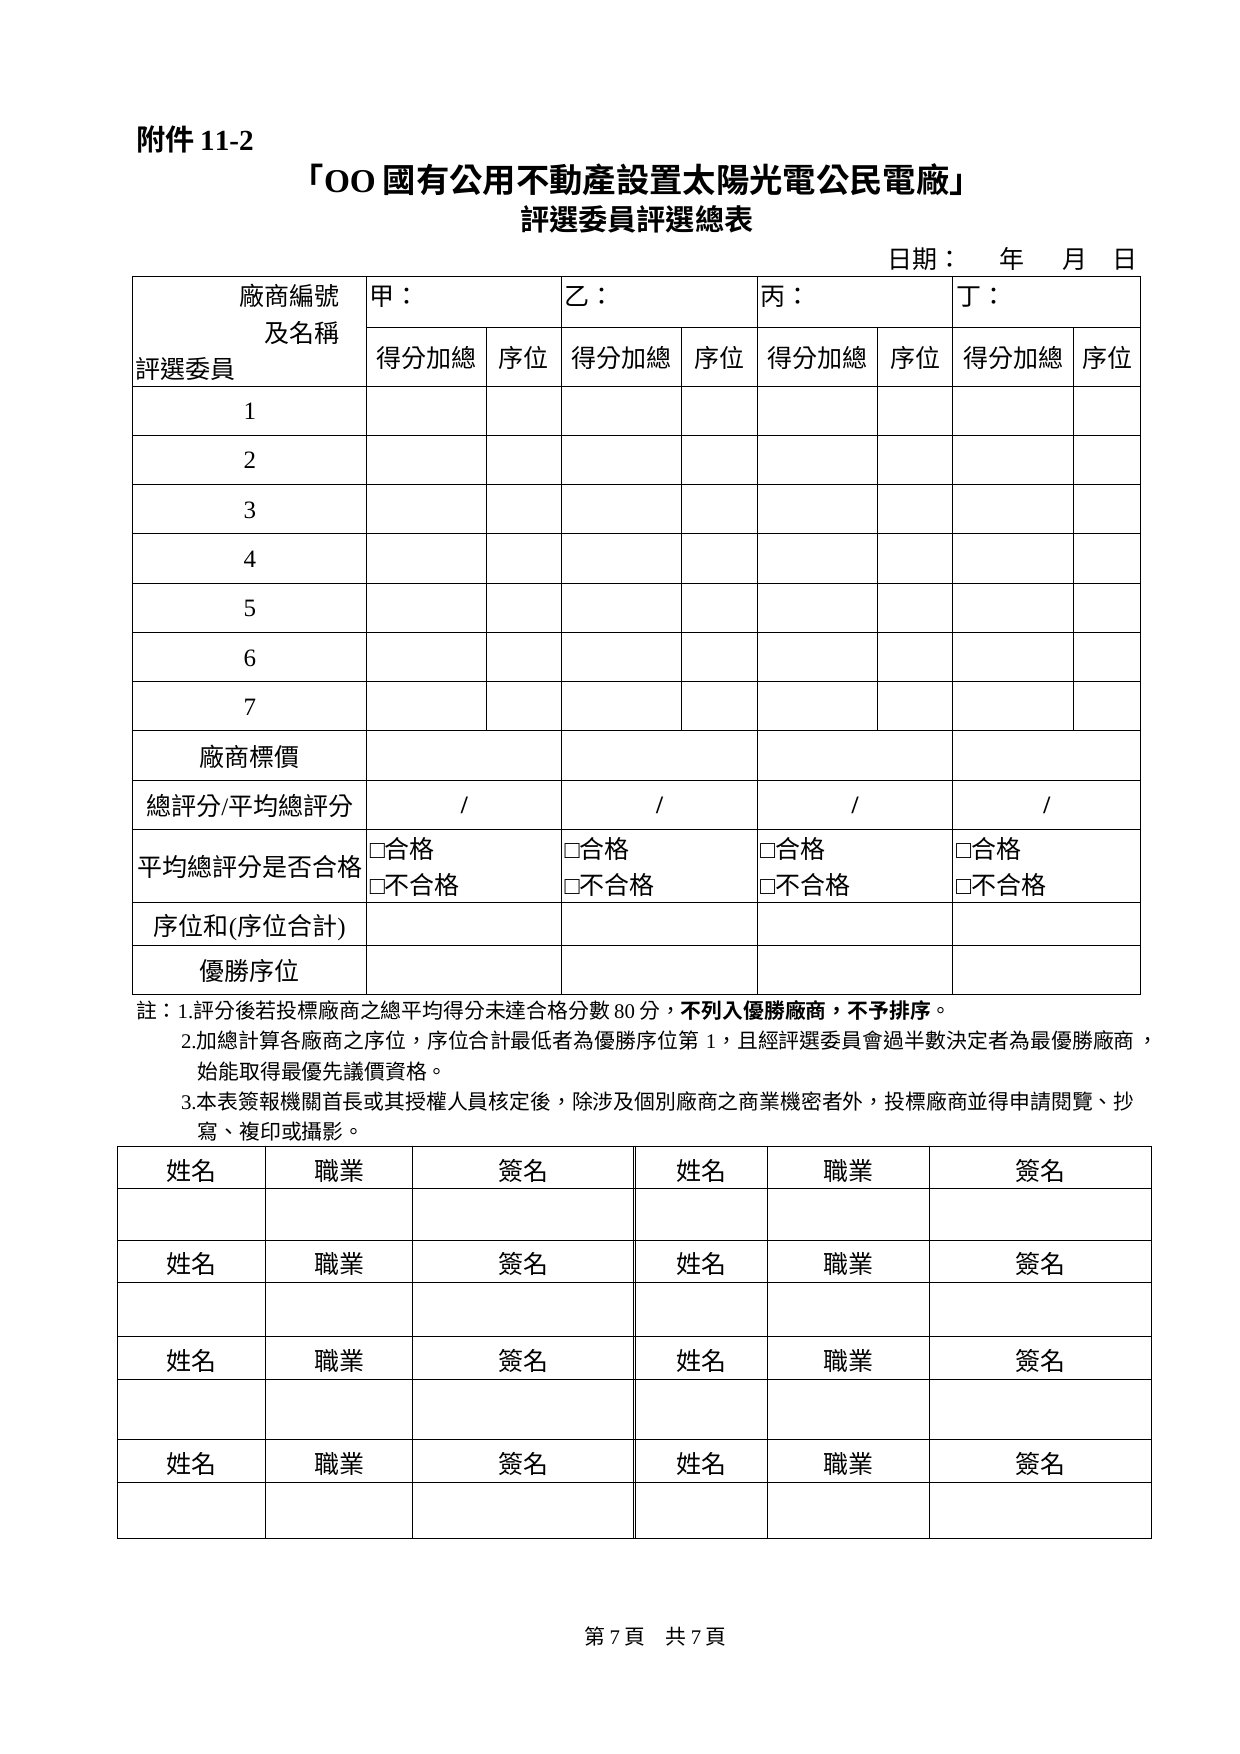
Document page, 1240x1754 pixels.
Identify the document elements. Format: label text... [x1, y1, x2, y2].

table_cell [562, 946, 757, 993]
table_cell [1074, 387, 1140, 435]
table_cell 職業 [768, 1440, 929, 1482]
table_cell [367, 633, 486, 681]
table_cell 職業 [768, 1241, 929, 1282]
table_cell [682, 682, 757, 730]
table_cell [930, 1189, 1151, 1239]
table_cell [1074, 485, 1140, 533]
table_cell 廠商標價 [133, 731, 366, 780]
table_cell 得分加總 [367, 328, 486, 386]
text 3.本表簽報機關首長或其授權人員核定後，除涉及個別廠商之商業機密者外，投標廠商並得申請閱覽、抄寫、複印或攝影。 [181, 1085, 1137, 1146]
table_cell [562, 903, 757, 945]
table_cell [367, 436, 486, 484]
table_cell [367, 485, 486, 533]
table_cell [266, 1283, 412, 1336]
table_cell [487, 534, 561, 583]
table_cell [682, 633, 757, 681]
table_cell [367, 682, 486, 730]
table_cell [682, 584, 757, 632]
text 2.加總計算各廠商之序位，序位合計最低者為優勝序位第1，且經評選委員會過半數決定者為最優勝廠商，始能取得最優先議價資格。 [181, 1025, 1137, 1085]
table_cell 職業 [266, 1337, 412, 1379]
table_cell [878, 584, 952, 632]
table_cell [953, 731, 1140, 780]
table_cell [682, 387, 757, 435]
table_cell □合格 □不合格 [562, 830, 757, 902]
table_cell [682, 534, 757, 583]
table_cell [413, 1283, 633, 1336]
table_cell 序位 [878, 328, 952, 386]
table_cell [413, 1189, 633, 1239]
table_cell [1074, 584, 1140, 632]
table_cell 得分加總 [562, 328, 681, 386]
table_cell [367, 946, 561, 993]
table_cell 簽名 [413, 1241, 633, 1282]
table_cell [768, 1483, 929, 1538]
table_cell 姓名 [636, 1337, 767, 1379]
table_cell [878, 534, 952, 583]
table_cell 得分加總 [758, 328, 877, 386]
table_cell 姓名 [118, 1337, 265, 1379]
table_header 乙： [562, 277, 757, 327]
table_cell [562, 485, 681, 533]
table_cell □合格 □不合格 [758, 830, 952, 902]
table_cell 2 [133, 436, 366, 484]
table_header 簽名 [930, 1147, 1151, 1188]
table_cell [930, 1380, 1151, 1439]
table_cell [367, 387, 486, 435]
table_cell [953, 534, 1073, 583]
table_cell [266, 1483, 412, 1538]
table_cell 6 [133, 633, 366, 681]
table_cell [413, 1483, 633, 1538]
table_cell [758, 633, 877, 681]
table_cell [367, 584, 486, 632]
table_cell [636, 1283, 767, 1336]
text 「OO國有公用不動產設置太陽光電公民電廠」 [136, 159, 1137, 201]
table_cell 簽名 [413, 1440, 633, 1482]
table_cell [562, 731, 757, 780]
table_cell [487, 682, 561, 730]
table_header 丙： [758, 277, 952, 327]
table_cell 職業 [266, 1440, 412, 1482]
table_cell [118, 1283, 265, 1336]
table_cell [768, 1189, 929, 1239]
table_cell 簽名 [413, 1337, 633, 1379]
table_cell [562, 436, 681, 484]
table_cell [953, 946, 1140, 993]
table_cell 4 [133, 534, 366, 583]
table_cell [367, 534, 486, 583]
table_cell 姓名 [636, 1241, 767, 1282]
table_cell / [953, 781, 1140, 828]
table_cell [878, 485, 952, 533]
table_cell [413, 1380, 633, 1439]
table_cell [953, 633, 1073, 681]
table_cell [1074, 436, 1140, 484]
table_cell 序位 [1074, 328, 1140, 386]
text 附件11-2 [136, 117, 1137, 159]
table_cell [562, 682, 681, 730]
table_cell [487, 387, 561, 435]
table_cell / [367, 781, 561, 828]
table_cell [953, 584, 1073, 632]
table_cell 序位和(序位合計) [133, 903, 366, 945]
table_cell [953, 682, 1073, 730]
table_header 姓名 [118, 1147, 265, 1188]
table_cell 職業 [768, 1337, 929, 1379]
table_cell [878, 633, 952, 681]
table_cell [487, 436, 561, 484]
table_cell [758, 946, 952, 993]
text 評選委員評選總表 [136, 201, 1137, 238]
table_cell [118, 1483, 265, 1538]
table_cell 3 [133, 485, 366, 533]
table_cell [758, 436, 877, 484]
table_cell 簽名 [930, 1241, 1151, 1282]
table_cell [878, 387, 952, 435]
table_cell [367, 731, 561, 780]
table_cell 姓名 [636, 1440, 767, 1482]
table_cell [562, 534, 681, 583]
table_cell [758, 584, 877, 632]
table_cell [930, 1483, 1151, 1538]
table_cell [682, 436, 757, 484]
table_cell [562, 584, 681, 632]
table_cell [953, 387, 1073, 435]
table_cell [768, 1283, 929, 1336]
table_cell 序位 [682, 328, 757, 386]
table_cell / [562, 781, 757, 828]
table_cell 職業 [266, 1241, 412, 1282]
table_cell [367, 903, 561, 945]
table_cell [682, 485, 757, 533]
table_cell [878, 436, 952, 484]
table_cell [266, 1380, 412, 1439]
table_cell [1074, 682, 1140, 730]
table_cell [758, 485, 877, 533]
table_header 職業 [266, 1147, 412, 1188]
table_header 甲： [367, 277, 561, 327]
table_cell [562, 633, 681, 681]
table_cell [758, 903, 952, 945]
table_cell 序位 [487, 328, 561, 386]
table_cell [636, 1483, 767, 1538]
table_cell [953, 485, 1073, 533]
table_cell [487, 633, 561, 681]
table_cell □合格 □不合格 [367, 830, 561, 902]
table_cell / [758, 781, 952, 828]
table_cell [487, 485, 561, 533]
table_cell [1074, 633, 1140, 681]
table_cell [758, 682, 877, 730]
table_header 姓名 [636, 1147, 767, 1188]
table_cell [953, 903, 1140, 945]
table_cell [758, 731, 952, 780]
table_cell [118, 1380, 265, 1439]
table_header 簽名 [413, 1147, 633, 1188]
table_cell [636, 1380, 767, 1439]
table_cell 得分加總 [953, 328, 1073, 386]
table_cell [1074, 534, 1140, 583]
table_cell [758, 387, 877, 435]
table_cell [768, 1380, 929, 1439]
table_cell □合格 □不合格 [953, 830, 1140, 902]
text 日期： 年 月 日 [127, 238, 1137, 276]
text 註：1.評分後若投標廠商之總平均得分未達合格分數80分，不列入優勝廠商，不予排序。 [136, 995, 1137, 1025]
table_cell 簽名 [930, 1337, 1151, 1379]
table_cell [636, 1189, 767, 1239]
table_cell [758, 534, 877, 583]
table_header 丁： [953, 277, 1140, 327]
table_header 廠商編號 及名稱 評選委員 [133, 277, 366, 386]
table_cell [878, 682, 952, 730]
table_cell 1 [133, 387, 366, 435]
table_cell 姓名 [118, 1241, 265, 1282]
table_cell 5 [133, 584, 366, 632]
table_cell 總評分/平均總評分 [133, 781, 366, 828]
table_cell 姓名 [118, 1440, 265, 1482]
table_cell 簽名 [930, 1440, 1151, 1482]
table_header 職業 [768, 1147, 929, 1188]
table_cell 7 [133, 682, 366, 730]
table_cell 平均總評分是否合格 [133, 830, 366, 902]
table_cell [930, 1283, 1151, 1336]
table_cell [487, 584, 561, 632]
table_cell [118, 1189, 265, 1239]
table_cell [266, 1189, 412, 1239]
table_cell 優勝序位 [133, 946, 366, 993]
table_cell [562, 387, 681, 435]
table_cell [953, 436, 1073, 484]
